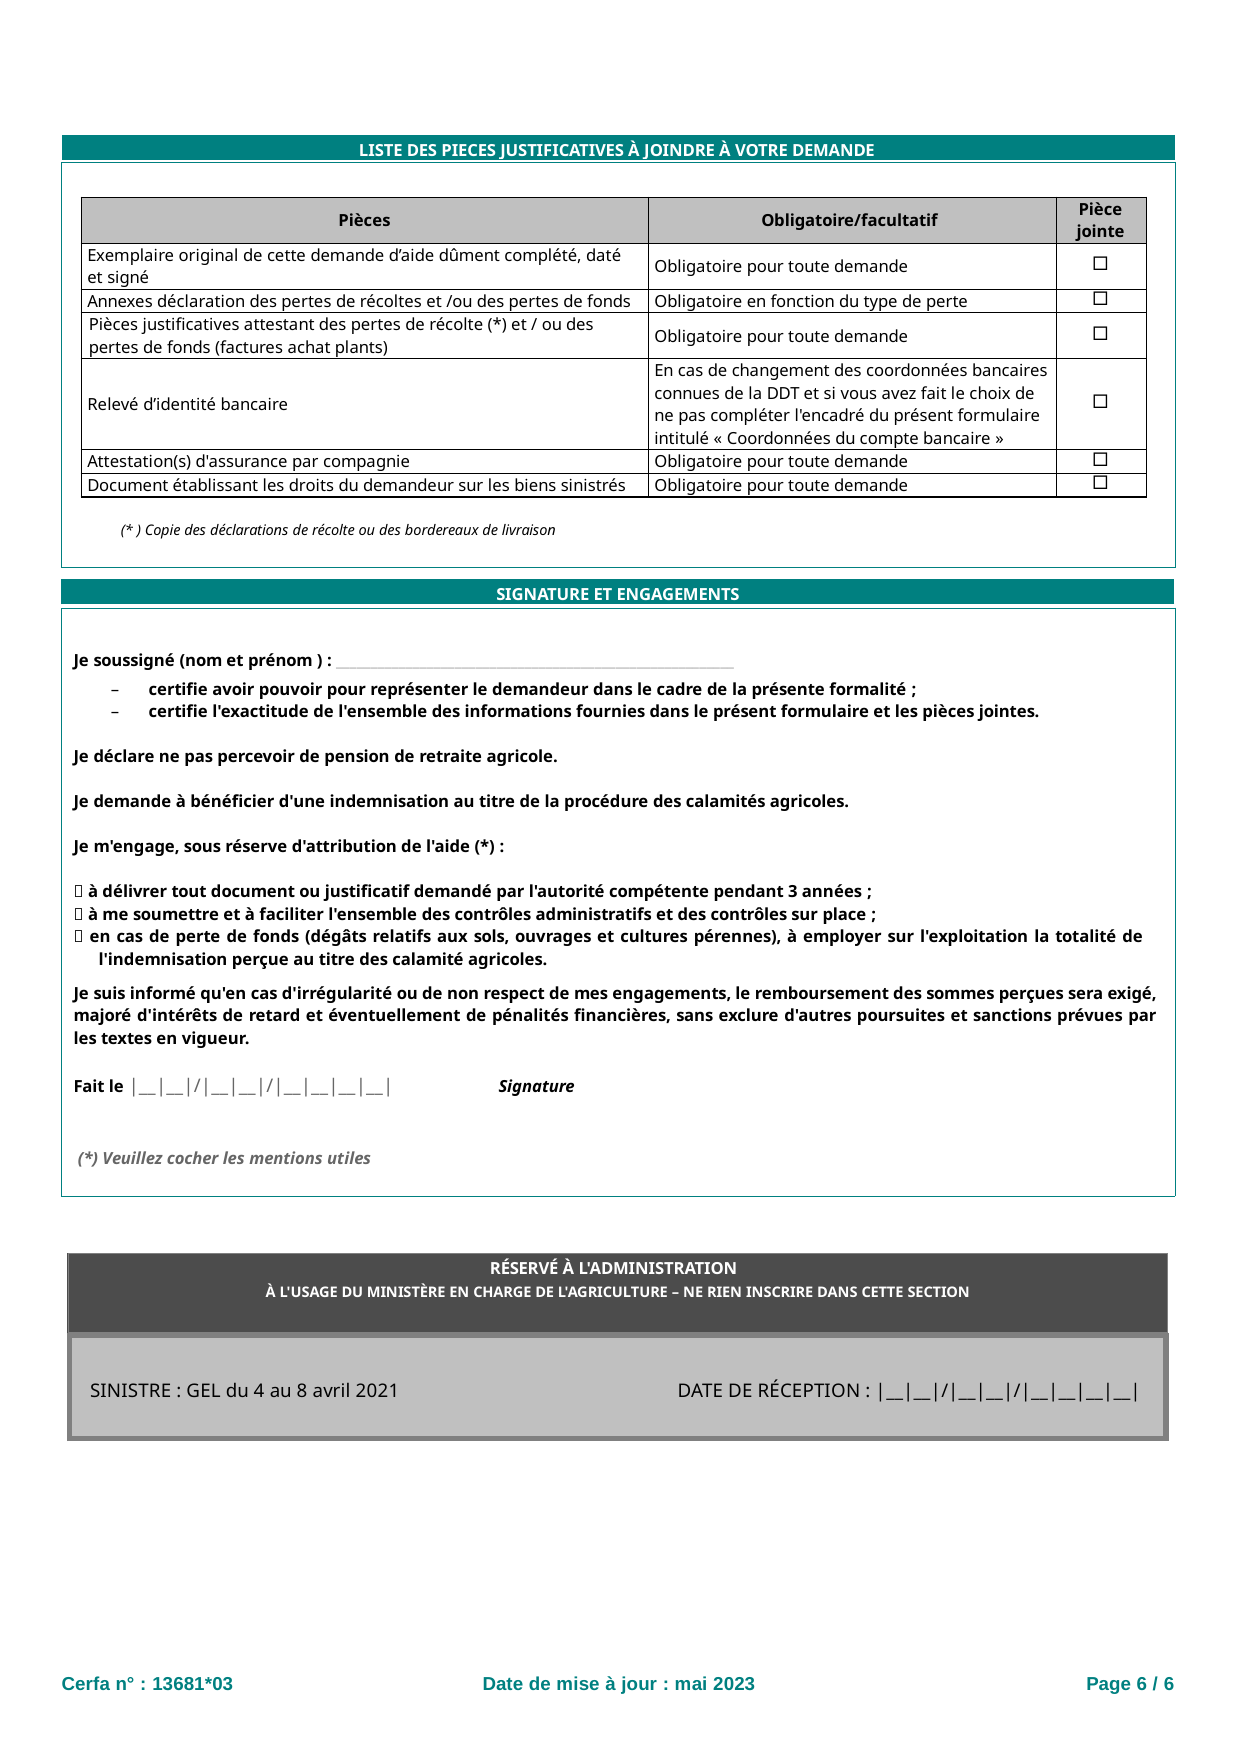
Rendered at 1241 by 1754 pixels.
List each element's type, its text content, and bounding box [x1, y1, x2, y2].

list Je déclare ne pas percevoir de pension de retraite agricole. [62, 745, 1157, 767]
table_header Obligatoire/facultatif [649, 198, 1056, 243]
table_header Pièce jointe [1057, 198, 1146, 243]
table_cell  [1057, 244, 1146, 289]
list certifie avoir pouvoir pour représenter le demandeur dans le cadre de la présente formalité ; [111, 677, 1157, 700]
table_cell  [1057, 290, 1146, 312]
table_cell Obligatoire pour toute demande [649, 313, 1056, 358]
text À L'USAGE DU MINISTÈRE EN CHARGE DE L'AGRICULTURE – NE RIEN INSCRIRE DANS CETTE SECTION [69, 1282, 1167, 1302]
table_cell Obligatoire pour toute demande [649, 244, 1056, 289]
table_cell Obligatoire pour toute demande [649, 474, 1056, 496]
table_cell  [1057, 359, 1146, 449]
text Je suis informé qu'en cas d'irrégularité ou de non respect de mes engagements, le remboursement des sommes perçues sera exigé, majoré d'intérêts de retard et éventuellement de pénalités financières, sans exclure d'autres poursuites et sanctions prévues par les textes en vigueur. [73, 982, 1157, 1049]
table_cell En cas de changement des coordonnées bancaires connues de la DDT et si vous avez fait le choix de ne pas compléter l'encadré du présent formulaire intitulé « Coordonnées du compte bancaire » [649, 359, 1056, 449]
text Signature et engagements [62, 583, 1173, 603]
table_cell Pièces justificatives attestant des pertes de récolte (*) et / ou des pertes de fonds (factures achat plants) [82, 313, 648, 358]
table_cell  [1057, 313, 1146, 358]
table_cell Document établissant les droits du demandeur sur les biens sinistrés [82, 474, 648, 496]
table_cell Obligatoire en fonction du type de perte [649, 290, 1056, 312]
table_cell  [1057, 474, 1146, 496]
table_cell Exemplaire original de cette demande d’aide dûment complété, daté et signé [82, 244, 648, 289]
text  à me soumettre et à faciliter l'ensemble des contrôles administratifs et des contrôles sur place ; [73, 902, 1157, 925]
list Fait le |__|__|/|__|__|/|__|__|__|__| Signature [73, 1072, 1163, 1098]
list Je m'engage, sous réserve d'attribution de l'aide (*) : [73, 835, 1157, 857]
table_cell Relevé d’identité bancaire [82, 359, 648, 449]
text (*) Veuillez cocher les mentions utiles [73, 1147, 1157, 1169]
text SINISTRE : GEL du 4 au 8 avril 2021 DATE DE RÉCEPTION : |__|__|/|__|__|/|__|__|__|__| [90, 1376, 1146, 1402]
text Réservé à l'Administration [69, 1257, 1167, 1279]
text Je soussigné (nom et prénom ) : _________________________________________________________ [73, 649, 1157, 672]
text (* ) Copie des déclarations de récolte ou des bordereaux de livraison [121, 520, 1163, 539]
table_cell  [1057, 450, 1146, 473]
list  à délivrer tout document ou justificatif demandé par l'autorité compétente pendant 3 années ; [73, 880, 1157, 902]
table_cell Attestation(s) d'assurance par compagnie [82, 450, 648, 473]
text Liste des pieces justificatives à joindre à votre demande [64, 139, 1174, 159]
table_cell Obligatoire pour toute demande [649, 450, 1056, 473]
table_cell Annexes déclaration des pertes de récoltes et /ou des pertes de fonds [82, 290, 648, 312]
list Je demande à bénéficier d'une indemnisation au titre de la procédure des calamités agricoles. [73, 790, 1157, 812]
text  en cas de perte de fonds (dégâts relatifs aux sols, ouvrages et cultures pérennes), à employer sur l'exploitation la totalité de l'indemnisation perçue au titre des calamité agricoles. [73, 925, 1157, 970]
table_header Pièces [82, 198, 648, 243]
list certifie l'exactitude de l'ensemble des informations fournies dans le présent formulaire et les pièces jointes. [111, 700, 1157, 722]
